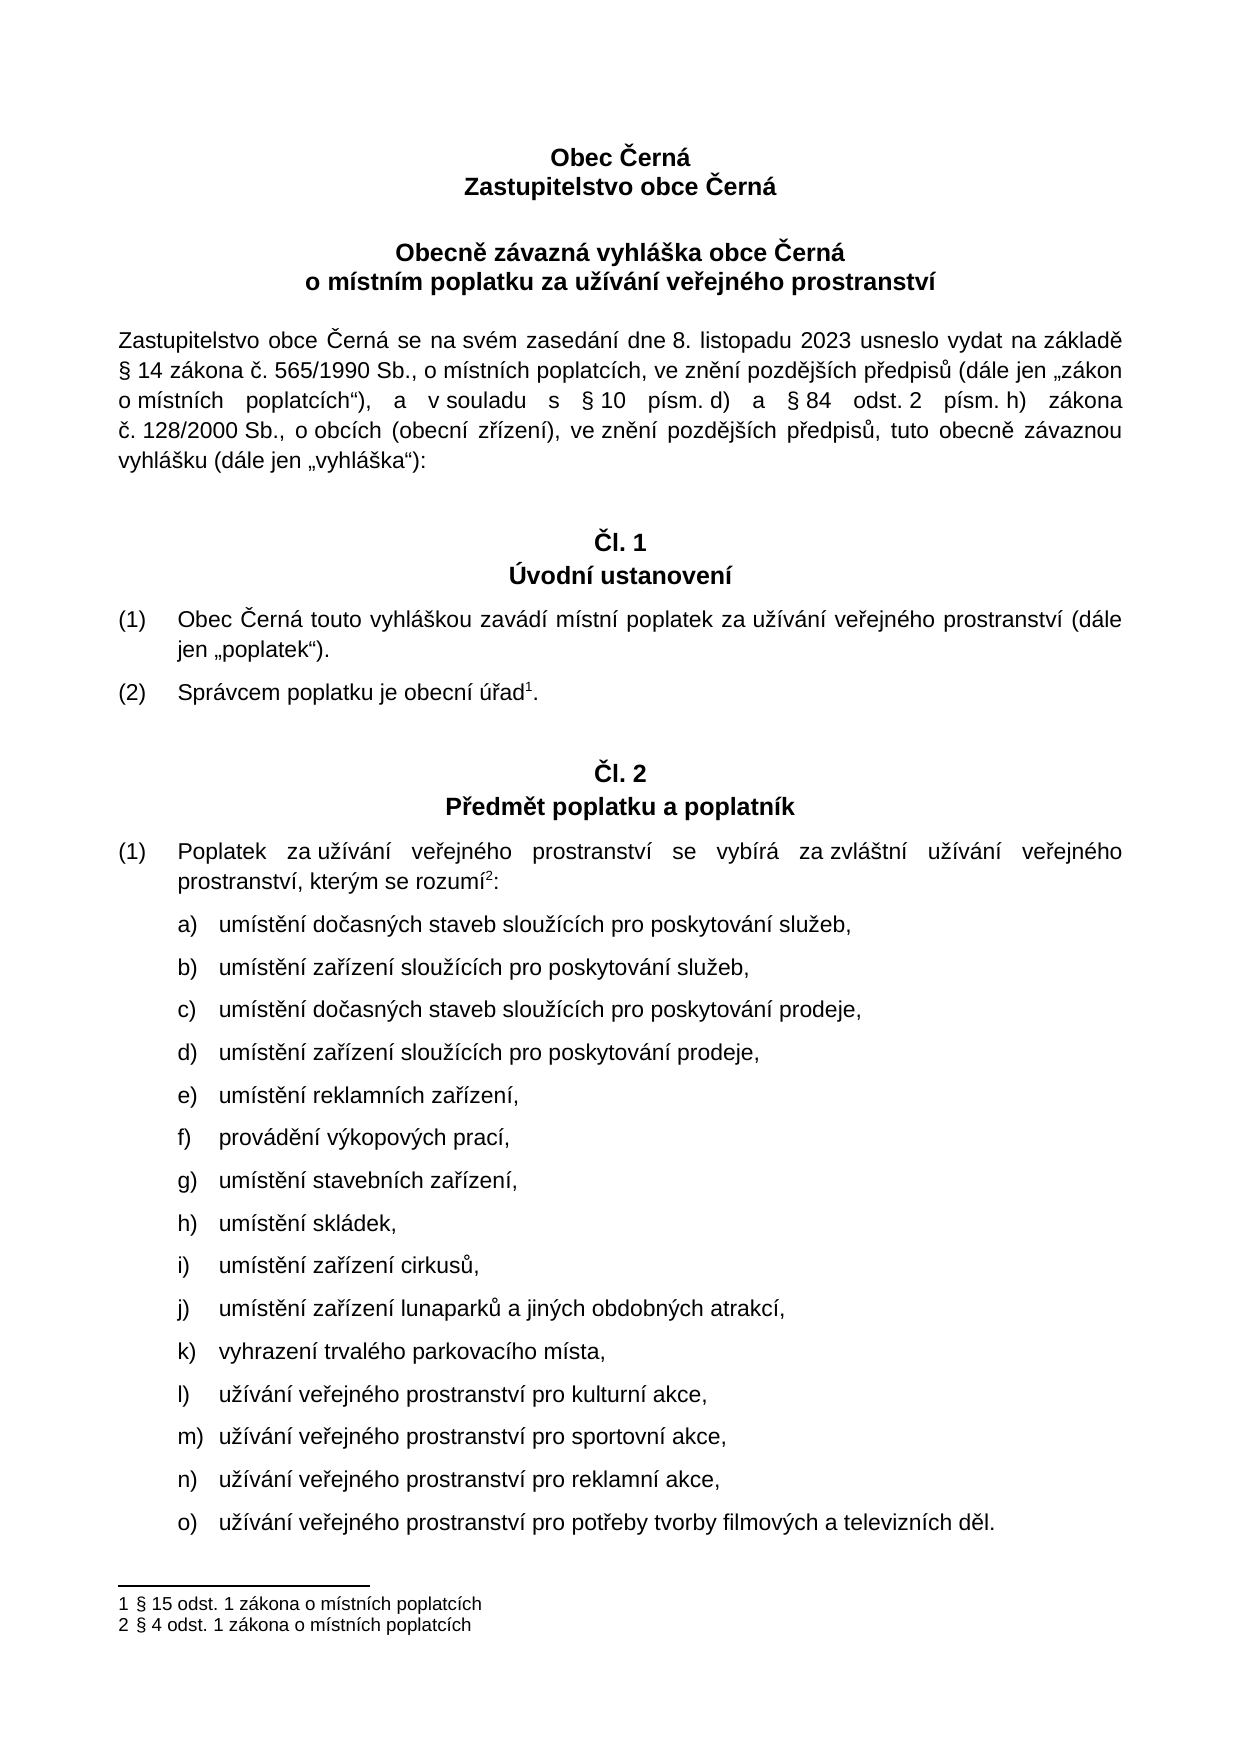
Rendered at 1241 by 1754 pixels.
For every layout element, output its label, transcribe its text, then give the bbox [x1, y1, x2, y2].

list § 15 odst. 1 zákona o místních poplatcích [118, 1592, 1122, 1614]
list umístění zařízení sloužících pro poskytování služeb, [177, 953, 1122, 980]
subtitle Obecně závazná vyhláška obce Černá o místním poplatku za užívání veřejného prostranství [118, 238, 1122, 295]
list umístění dočasných staveb sloužících pro poskytování prodeje, [177, 996, 1122, 1023]
list umístění skládek, [177, 1210, 1122, 1236]
list umístění zařízení lunaparků a jiných obdobných atrakcí, [177, 1295, 1122, 1322]
list Poplatek za užívání veřejného prostranství se vybírá za zvláštní užívání veřejného prostranství, kterým se rozumí: [118, 838, 1122, 894]
title Obec Černá Zastupitelstvo obce Černá [118, 143, 1122, 201]
list užívání veřejného prostranství pro kulturní akce, [177, 1381, 1122, 1407]
list umístění stavebních zařízení, [177, 1167, 1122, 1193]
list vyhrazení trvalého parkovacího místa, [177, 1338, 1122, 1364]
list § 4 odst. 1 zákona o místních poplatcích [118, 1614, 1122, 1635]
list umístění reklamních zařízení, [177, 1082, 1122, 1108]
list umístění zařízení cirkusů, [177, 1252, 1122, 1279]
list užívání veřejného prostranství pro reklamní akce, [177, 1466, 1122, 1492]
list umístění dočasných staveb sloužících pro poskytování služeb, [177, 911, 1122, 937]
subtitle Čl. 2 Předmět poplatku a poplatník [118, 759, 1122, 821]
subtitle Čl. 1 Úvodní ustanovení [118, 528, 1122, 589]
list provádění výkopových prací, [177, 1124, 1122, 1151]
list užívání veřejného prostranství pro potřeby tvorby filmových a televizních děl. [177, 1509, 1122, 1535]
list Správcem poplatku je obecní úřad. [118, 679, 1122, 706]
list užívání veřejného prostranství pro sportovní akce, [177, 1423, 1122, 1450]
text Zastupitelstvo obce Černá se na svém zasedání dne 8. listopadu 2023 usneslo vydat na základě § 14 zákona č. 565/1990 Sb., o místních poplatcích, ve znění pozdějších předpisů (dále jen „zákon o místních poplatcích“), a v souladu s § 10 písm. d) a § 84 odst. 2 písm. h) zákona č. 128/2000 Sb., o obcích (obecní zřízení), ve znění pozdějších předpisů, tuto obecně závaznou vyhlášku (dále jen „vyhláška“): [118, 327, 1122, 474]
list Obec Černá touto vyhláškou zavádí místní poplatek za užívání veřejného prostranství (dále jen „poplatek“). [118, 606, 1122, 663]
list umístění zařízení sloužících pro poskytování prodeje, [177, 1039, 1122, 1065]
